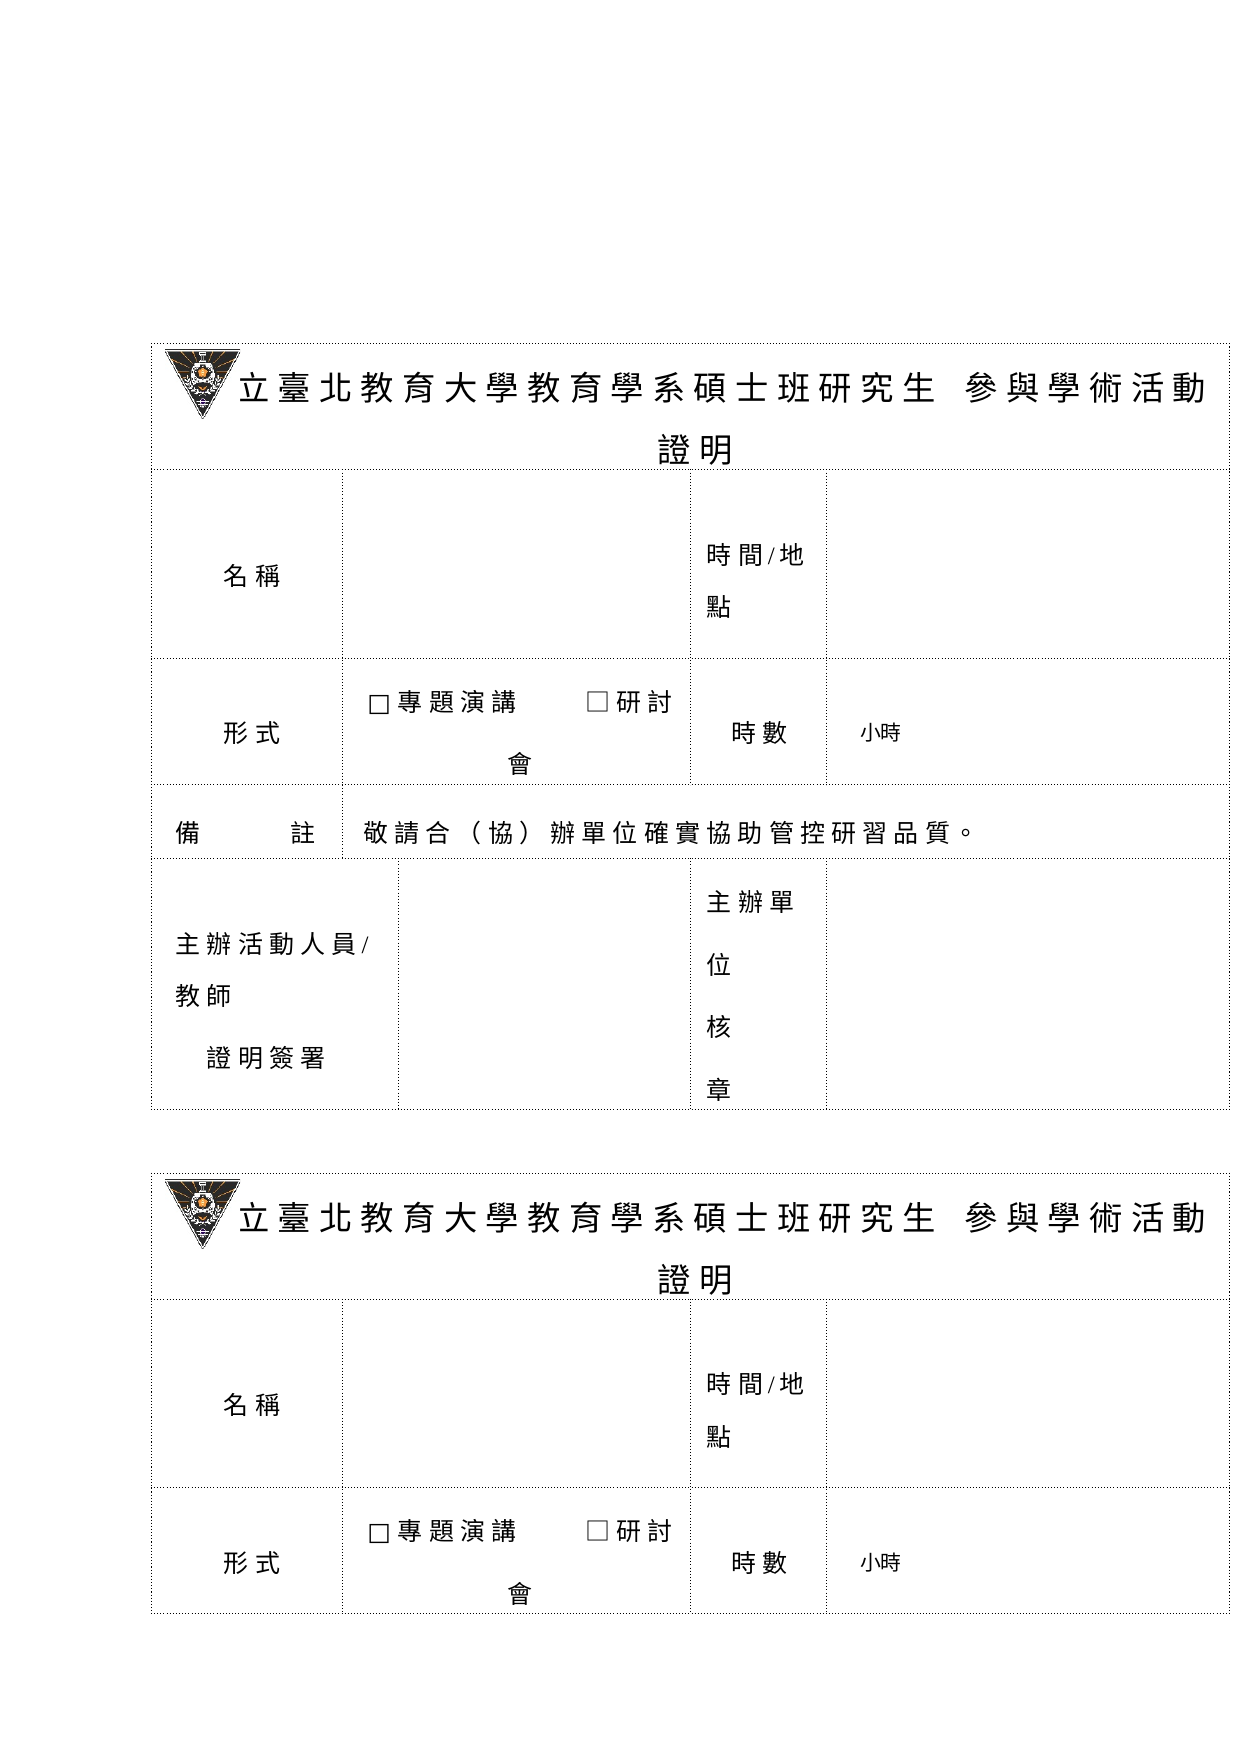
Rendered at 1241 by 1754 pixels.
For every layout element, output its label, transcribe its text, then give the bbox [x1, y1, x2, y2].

table_cell [827, 1299, 1229, 1487]
table_cell 時間/地點 [691, 469, 827, 658]
table_cell 小時 [827, 658, 1229, 784]
table_cell □專題演講 □研討會 [343, 1487, 691, 1613]
table_cell [343, 1299, 691, 1487]
table_cell [827, 469, 1229, 658]
table_cell [399, 858, 691, 1109]
table_cell 形式 [151, 1487, 343, 1613]
table_cell □專題演講 □研討會 [343, 658, 691, 784]
table_cell 時間/地點 [691, 1299, 827, 1487]
table_cell 形式 [151, 658, 343, 784]
table_cell 小時 [827, 1487, 1229, 1613]
table_cell 名稱 [151, 469, 343, 658]
table_cell [827, 858, 1229, 1109]
table_cell 備 註 [151, 784, 343, 858]
table_header 國立臺北教育大學教育學系碩士班研究生 參與學術活動證明 [151, 343, 1229, 469]
table_cell [343, 469, 691, 658]
table_cell 主辦活動人員/教師 證明簽署 [151, 858, 399, 1109]
table_cell 時數 [691, 1487, 827, 1613]
table_cell 敬請合（協）辦單位確實協助管控研習品質。 [343, 784, 1229, 858]
table_cell 名稱 [151, 1299, 343, 1487]
table_cell 主辦單位 核 章 [691, 858, 827, 1109]
table_header 國立臺北教育大學教育學系碩士班研究生 參與學術活動證明 [151, 1173, 1229, 1299]
table_cell 時數 [691, 658, 827, 784]
